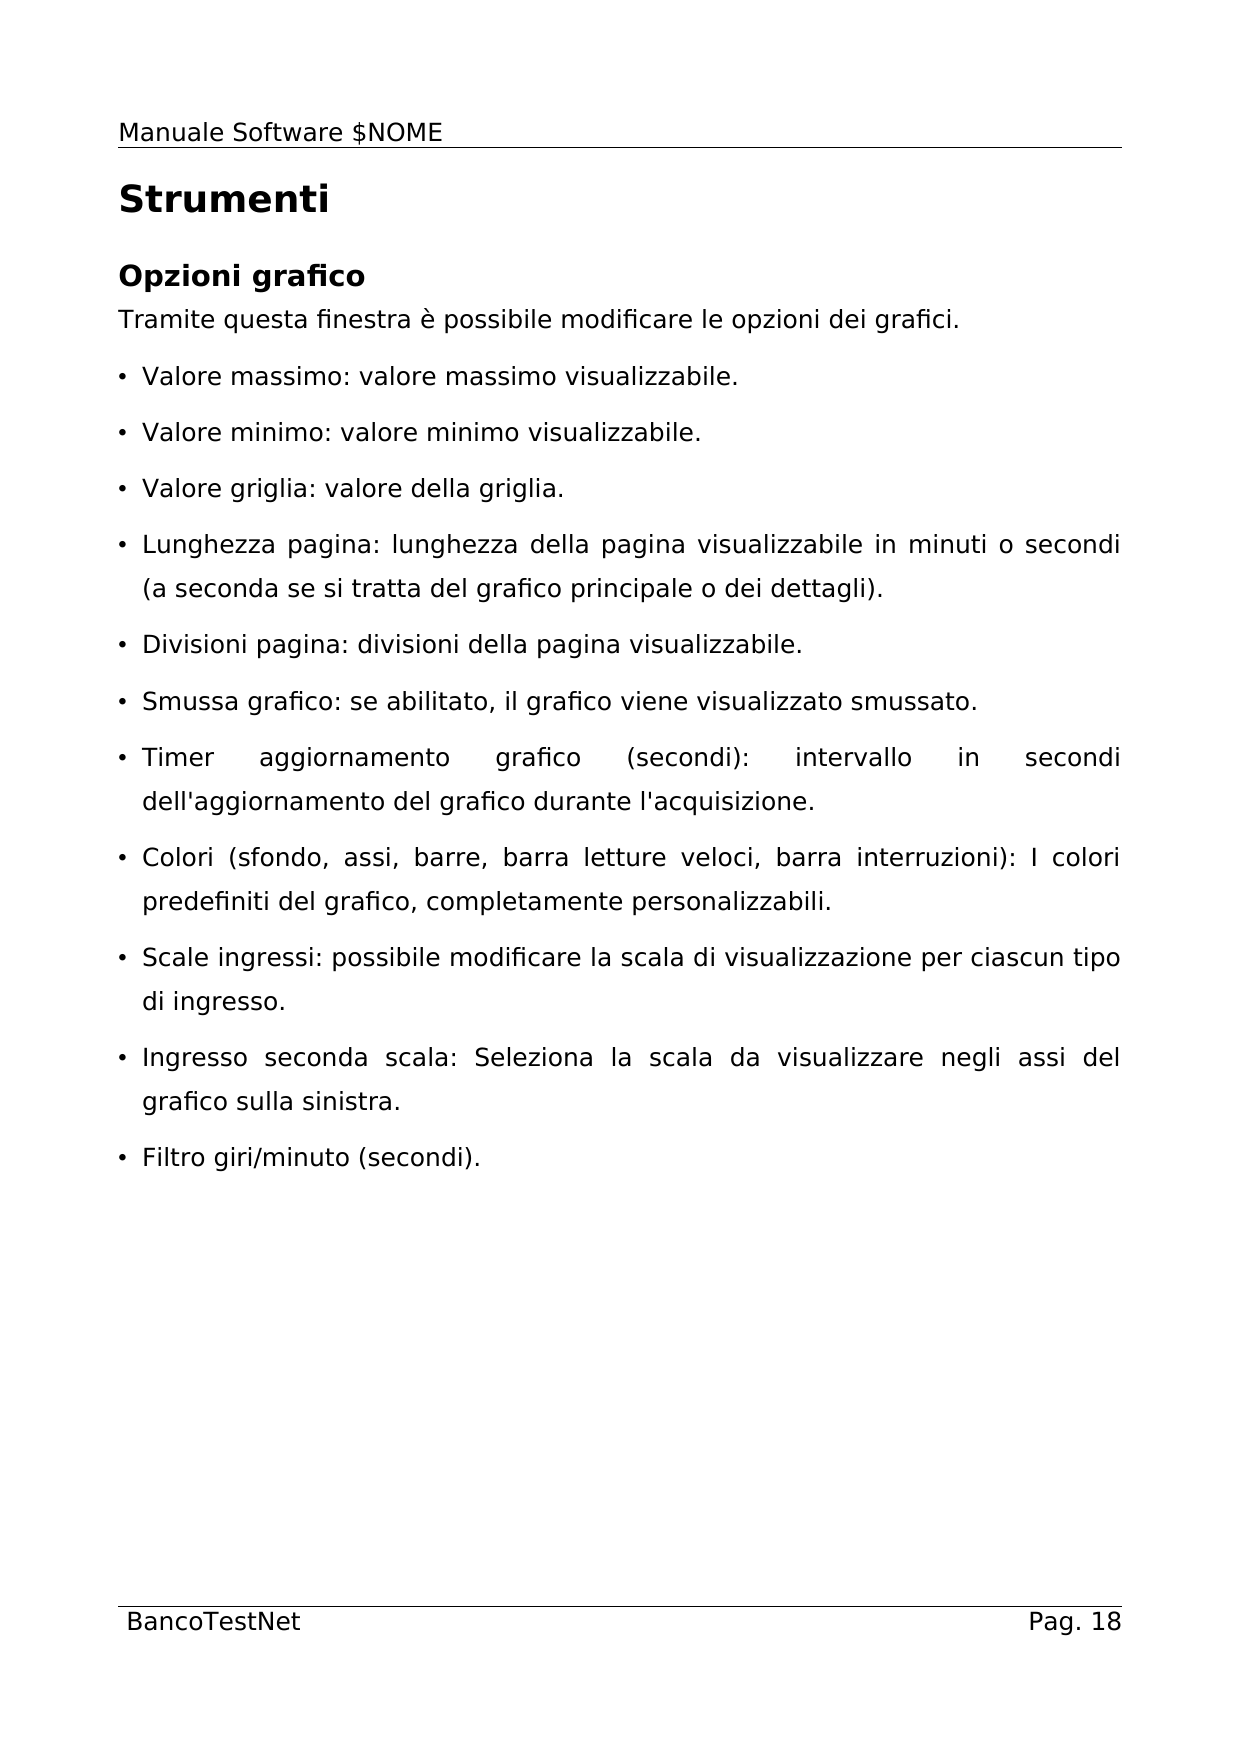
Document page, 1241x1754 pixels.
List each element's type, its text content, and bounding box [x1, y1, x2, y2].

list Smussa grafico: se abilitato, il grafico viene visualizzato smussato. [118, 687, 1122, 716]
list Valore griglia: valore della griglia. [118, 474, 1122, 503]
subtitle Strumenti [118, 178, 1122, 221]
list Ingresso seconda scala: Seleziona la scala da visualizzare negli assi del grafico sulla sinistra. [118, 1043, 1122, 1116]
list Valore massimo: valore massimo visualizzabile. [118, 362, 1122, 391]
subtitle Opzioni grafico [118, 259, 1122, 293]
text Tramite questa finestra è possibile modificare le opzioni dei grafici. [118, 305, 1122, 334]
list Filtro giri/minuto (secondi). [118, 1143, 1122, 1172]
list Timer aggiornamento grafico (secondi): intervallo in secondi dell'aggiornamento del grafico durante l'acquisizione. [118, 743, 1122, 816]
list Colori (sfondo, assi, barre, barra letture veloci, barra interruzioni): I colori predefiniti del grafico, completamente personalizzabili. [118, 843, 1122, 916]
list Valore minimo: valore minimo visualizzabile. [118, 418, 1122, 447]
list Scale ingressi: possibile modificare la scala di visualizzazione per ciascun tipo di ingresso. [118, 943, 1122, 1016]
list Divisioni pagina: divisioni della pagina visualizzabile. [118, 630, 1122, 659]
list Lunghezza pagina: lunghezza della pagina visualizzabile in minuti o secondi (a seconda se si tratta del grafico principale o dei dettagli). [118, 530, 1122, 603]
